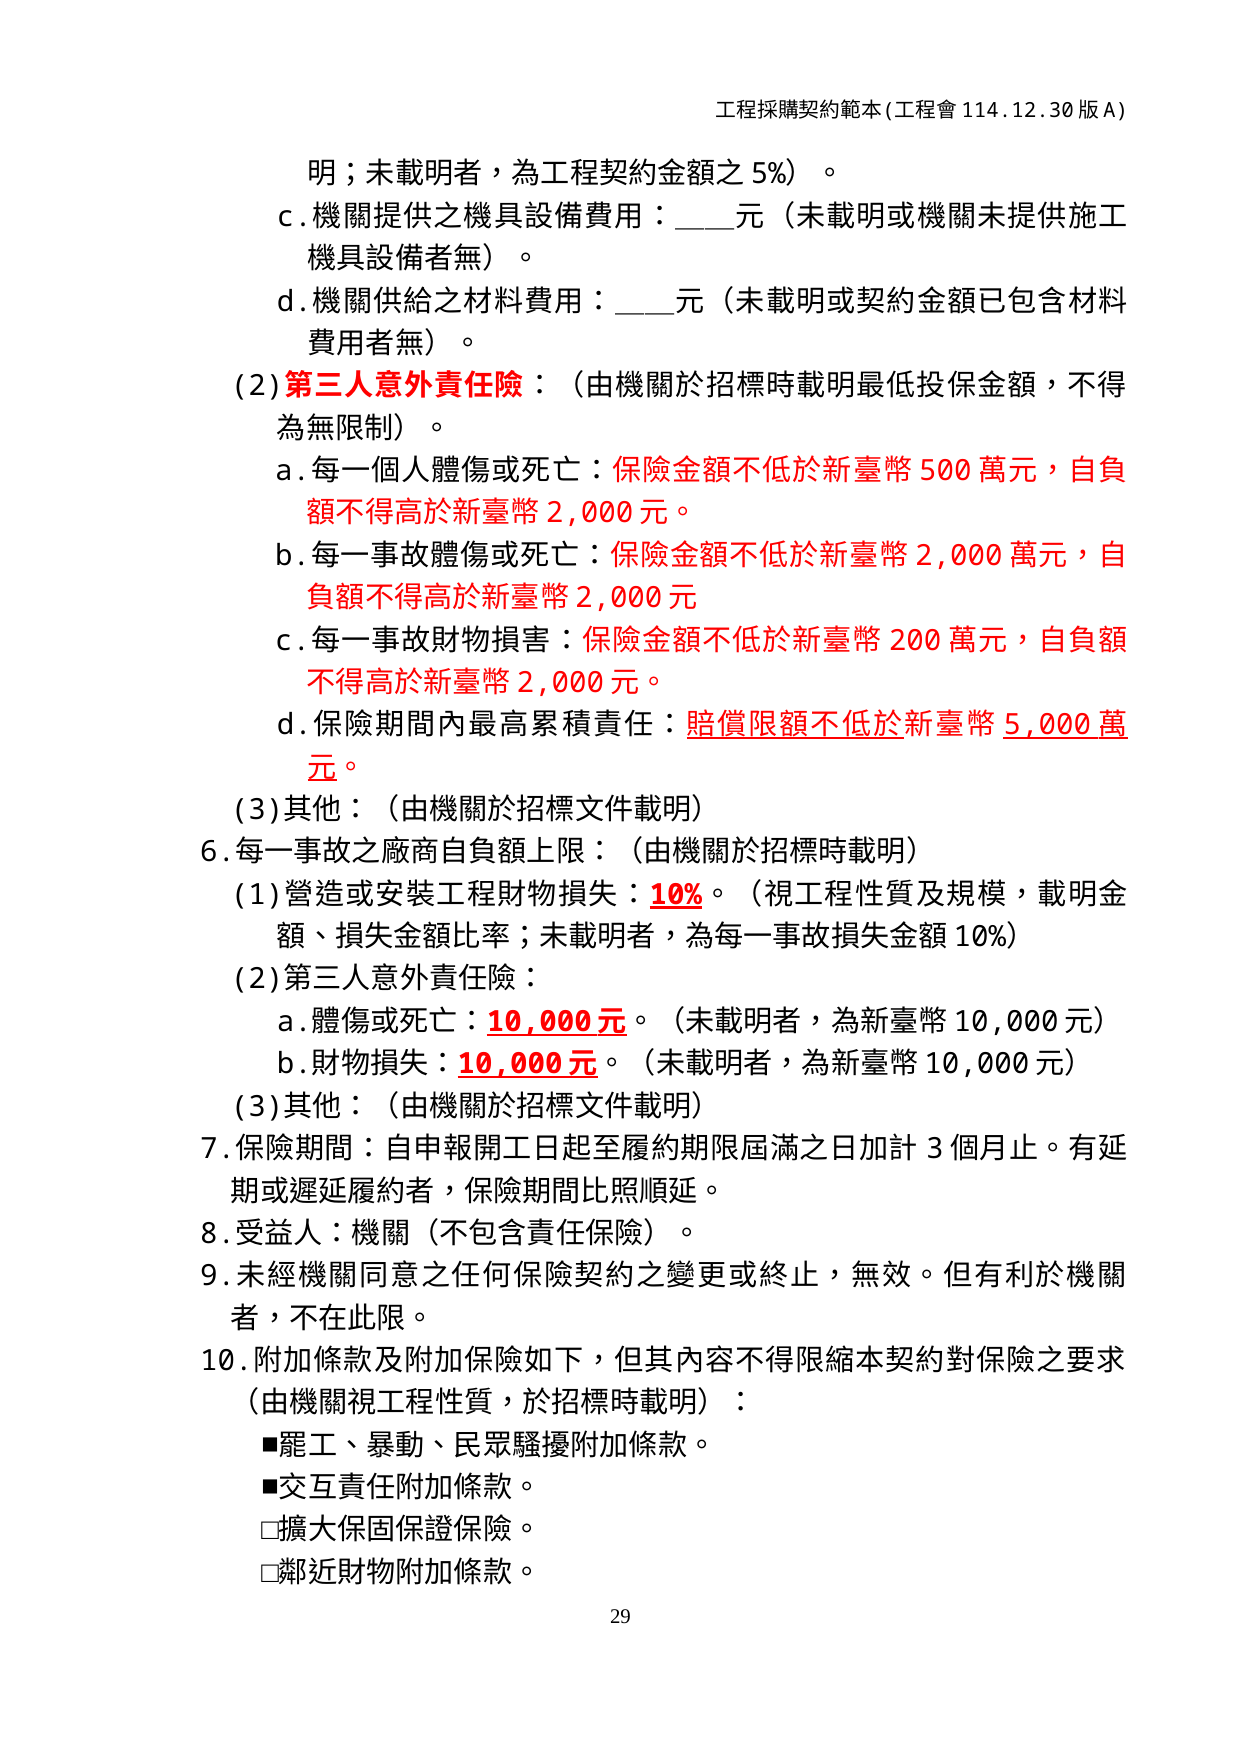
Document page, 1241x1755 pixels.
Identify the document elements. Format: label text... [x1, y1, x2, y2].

text □鄰近財物附加條款。 [261, 1548, 1128, 1591]
text 9.未經機關同意之任何保險契約之變更或終止，無效。但有利於機關者，不在此限。 [200, 1252, 1128, 1336]
text 10.附加條款及附加保險如下，但其內容不得限縮本契約對保險之要求（由機關視工程性質，於招標時載明）： [200, 1336, 1128, 1421]
text (2)第三人意外責任險：（由機關於招標時載明最低投保金額，不得為無限制）。 [231, 362, 1128, 446]
text c.每一事故財物損害：保險金額不低於新臺幣200萬元，自負額不得高於新臺幣2,000元。 [275, 616, 1128, 701]
text ■交互責任附加條款。 [261, 1463, 1128, 1506]
text ■罷工、暴動、民眾騷擾附加條款。 [261, 1421, 1128, 1463]
text d.保險期間內最高累積責任：賠償限額不低於新臺幣5,000萬元。 [277, 701, 1128, 786]
text 明；未載明者，為工程契約金額之5%）。 [277, 150, 1128, 192]
text □擴大保固保證保險。 [261, 1506, 1128, 1548]
text (3)其他：（由機關於招標文件載明） [231, 786, 1128, 828]
text 7.保險期間：自申報開工日起至履約期限屆滿之日加計3個月止。有延期或遲延履約者，保險期間比照順延。 [200, 1125, 1128, 1209]
text b.財物損失：10,000元。（未載明者，為新臺幣10,000元） [277, 1040, 1128, 1082]
text (3)其他：（由機關於招標文件載明） [231, 1082, 1128, 1125]
text 8.受益人：機關（不包含責任保險）。 [200, 1209, 1128, 1252]
text (2)第三人意外責任險： [231, 955, 1128, 997]
text c.機關提供之機具設備費用：＿＿元（未載明或機關未提供施工機具設備者無）。 [277, 192, 1128, 277]
text a.體傷或死亡：10,000元。（未載明者，為新臺幣10,000元） [277, 997, 1128, 1040]
text a.每一個人體傷或死亡：保險金額不低於新臺幣500萬元，自負額不得高於新臺幣2,000元。 [275, 446, 1128, 531]
text d.機關供給之材料費用：＿＿元（未載明或契約金額已包含材料費用者無）。 [277, 277, 1128, 362]
text b.每一事故體傷或死亡：保險金額不低於新臺幣2,000萬元，自負額不得高於新臺幣2,000元 [275, 531, 1128, 616]
text (1)營造或安裝工程財物損失：10%。（視工程性質及規模，載明金額、損失金額比率；未載明者，為每一事故損失金額10%） [231, 870, 1128, 955]
text 6.每一事故之廠商自負額上限：（由機關於招標時載明） [200, 828, 1128, 870]
